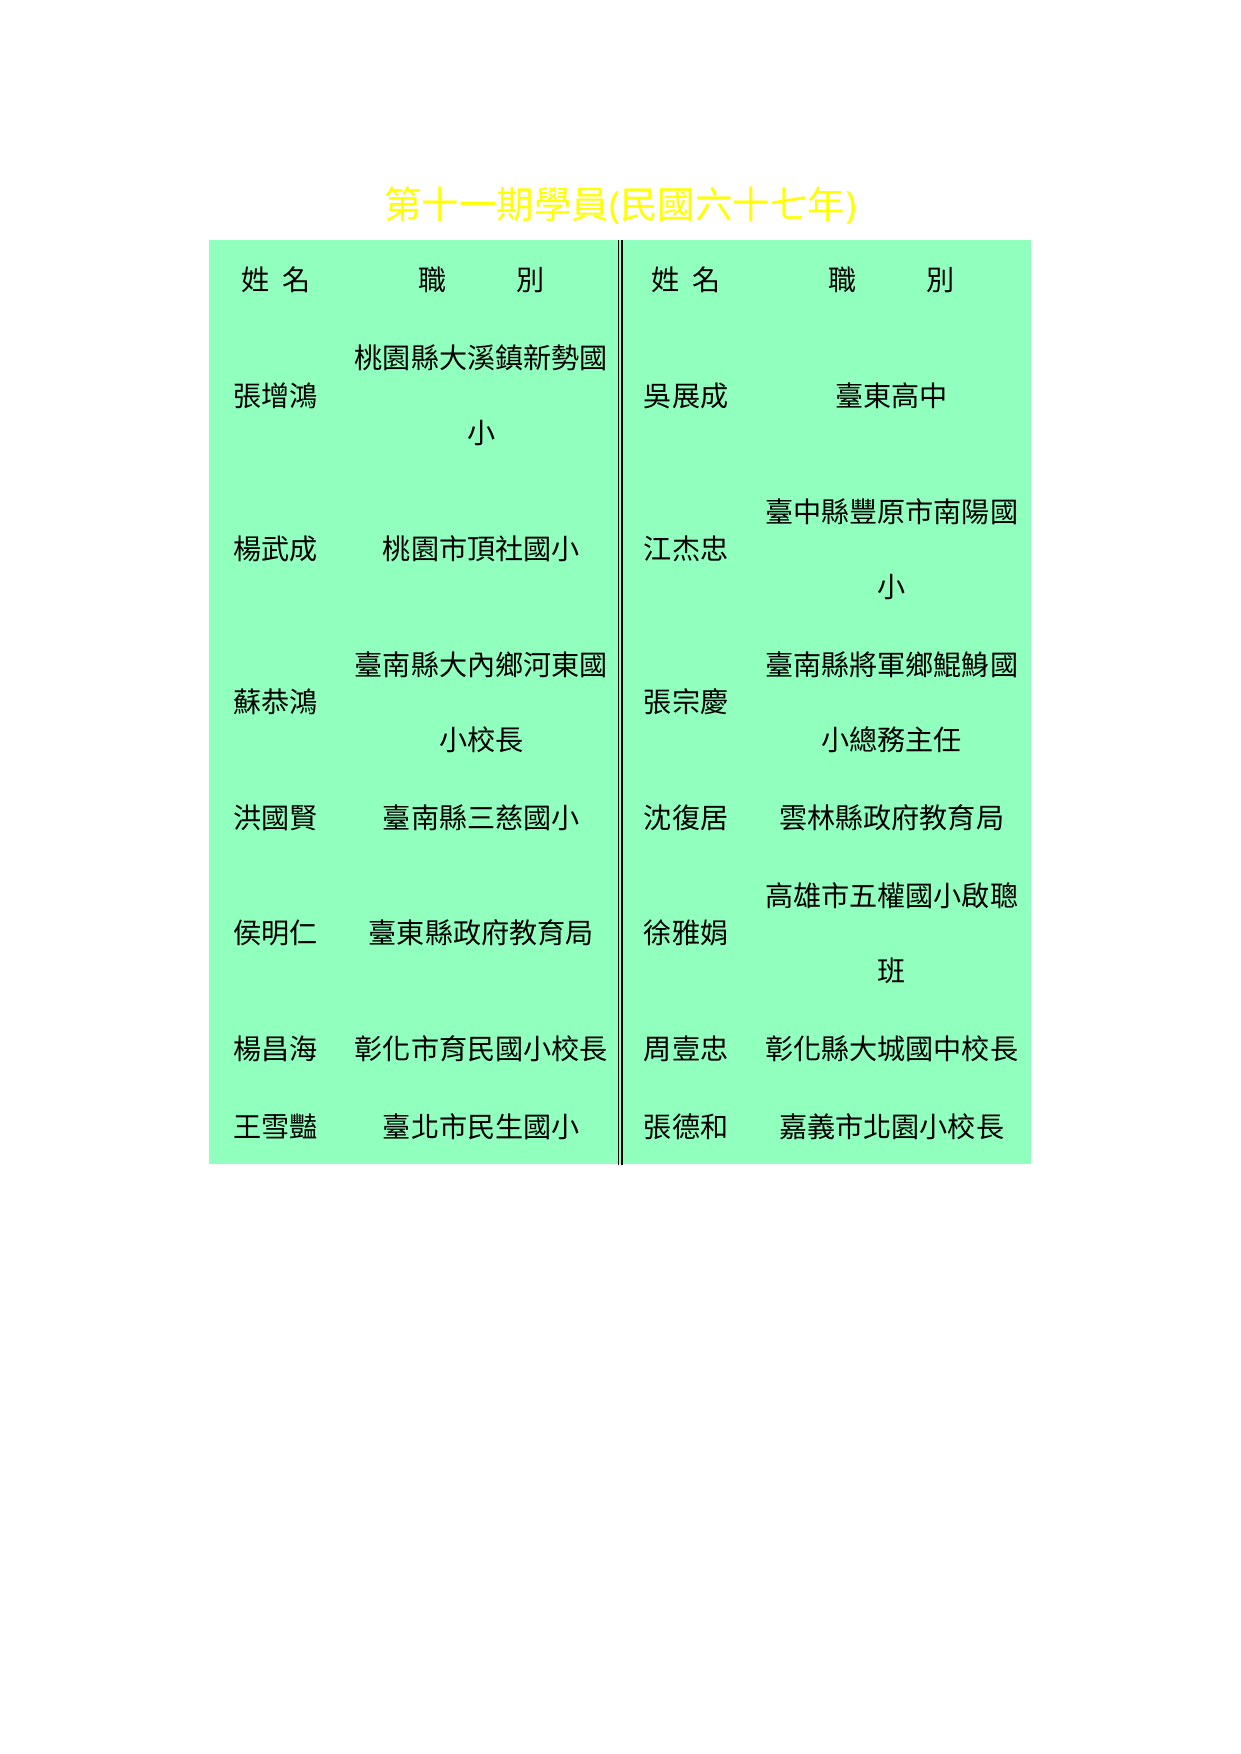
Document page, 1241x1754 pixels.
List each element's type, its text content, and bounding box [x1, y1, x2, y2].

table_cell 桃園縣大溪鎮新勢國小 [342, 318, 618, 471]
table_cell 嘉義市北園小校長 [751, 1086, 1031, 1164]
table_cell 高雄市五權國小啟聰班 [751, 855, 1031, 1008]
table_cell 王雪豔 [209, 1086, 342, 1164]
table_cell 吳展成 [623, 318, 751, 471]
table_cell 桃園市頂社國小 [342, 471, 618, 624]
table_cell 臺東高中 [751, 318, 1031, 471]
table_cell 臺北市民生國小 [342, 1086, 618, 1164]
table_cell 周壹忠 [623, 1008, 751, 1086]
table_cell 蘇恭鴻 [209, 624, 342, 777]
table_cell 侯明仁 [209, 855, 342, 1008]
table_cell 彰化縣大城國中校長 [751, 1008, 1031, 1086]
table_cell 彰化市育民國小校長 [342, 1008, 618, 1086]
table_cell 雲林縣政府教育局 [751, 777, 1031, 855]
table_header 職 別 [342, 240, 618, 318]
text 第十一期學員(民國六十七年) [187, 164, 1053, 239]
table_header 姓 名 [209, 240, 342, 318]
table_header 姓 名 [623, 240, 751, 318]
table_cell 臺南縣三慈國小 [342, 777, 618, 855]
table_cell 徐雅娟 [623, 855, 751, 1008]
table_cell 張德和 [623, 1086, 751, 1164]
table_cell 楊武成 [209, 471, 342, 624]
table_header 職 別 [751, 240, 1031, 318]
table_cell 洪國賢 [209, 777, 342, 855]
table_cell 張宗慶 [623, 624, 751, 777]
table_cell 沈復居 [623, 777, 751, 855]
table_cell 臺南縣大內鄉河東國小校長 [342, 624, 618, 777]
table_cell 江杰忠 [623, 471, 751, 624]
table_cell 臺中縣豐原市南陽國小 [751, 471, 1031, 624]
table_cell 臺南縣將軍鄉鯤鯓國小總務主任 [751, 624, 1031, 777]
table_cell 楊昌海 [209, 1008, 342, 1086]
table_cell 臺東縣政府教育局 [342, 855, 618, 1008]
table_cell 張增鴻 [209, 318, 342, 471]
